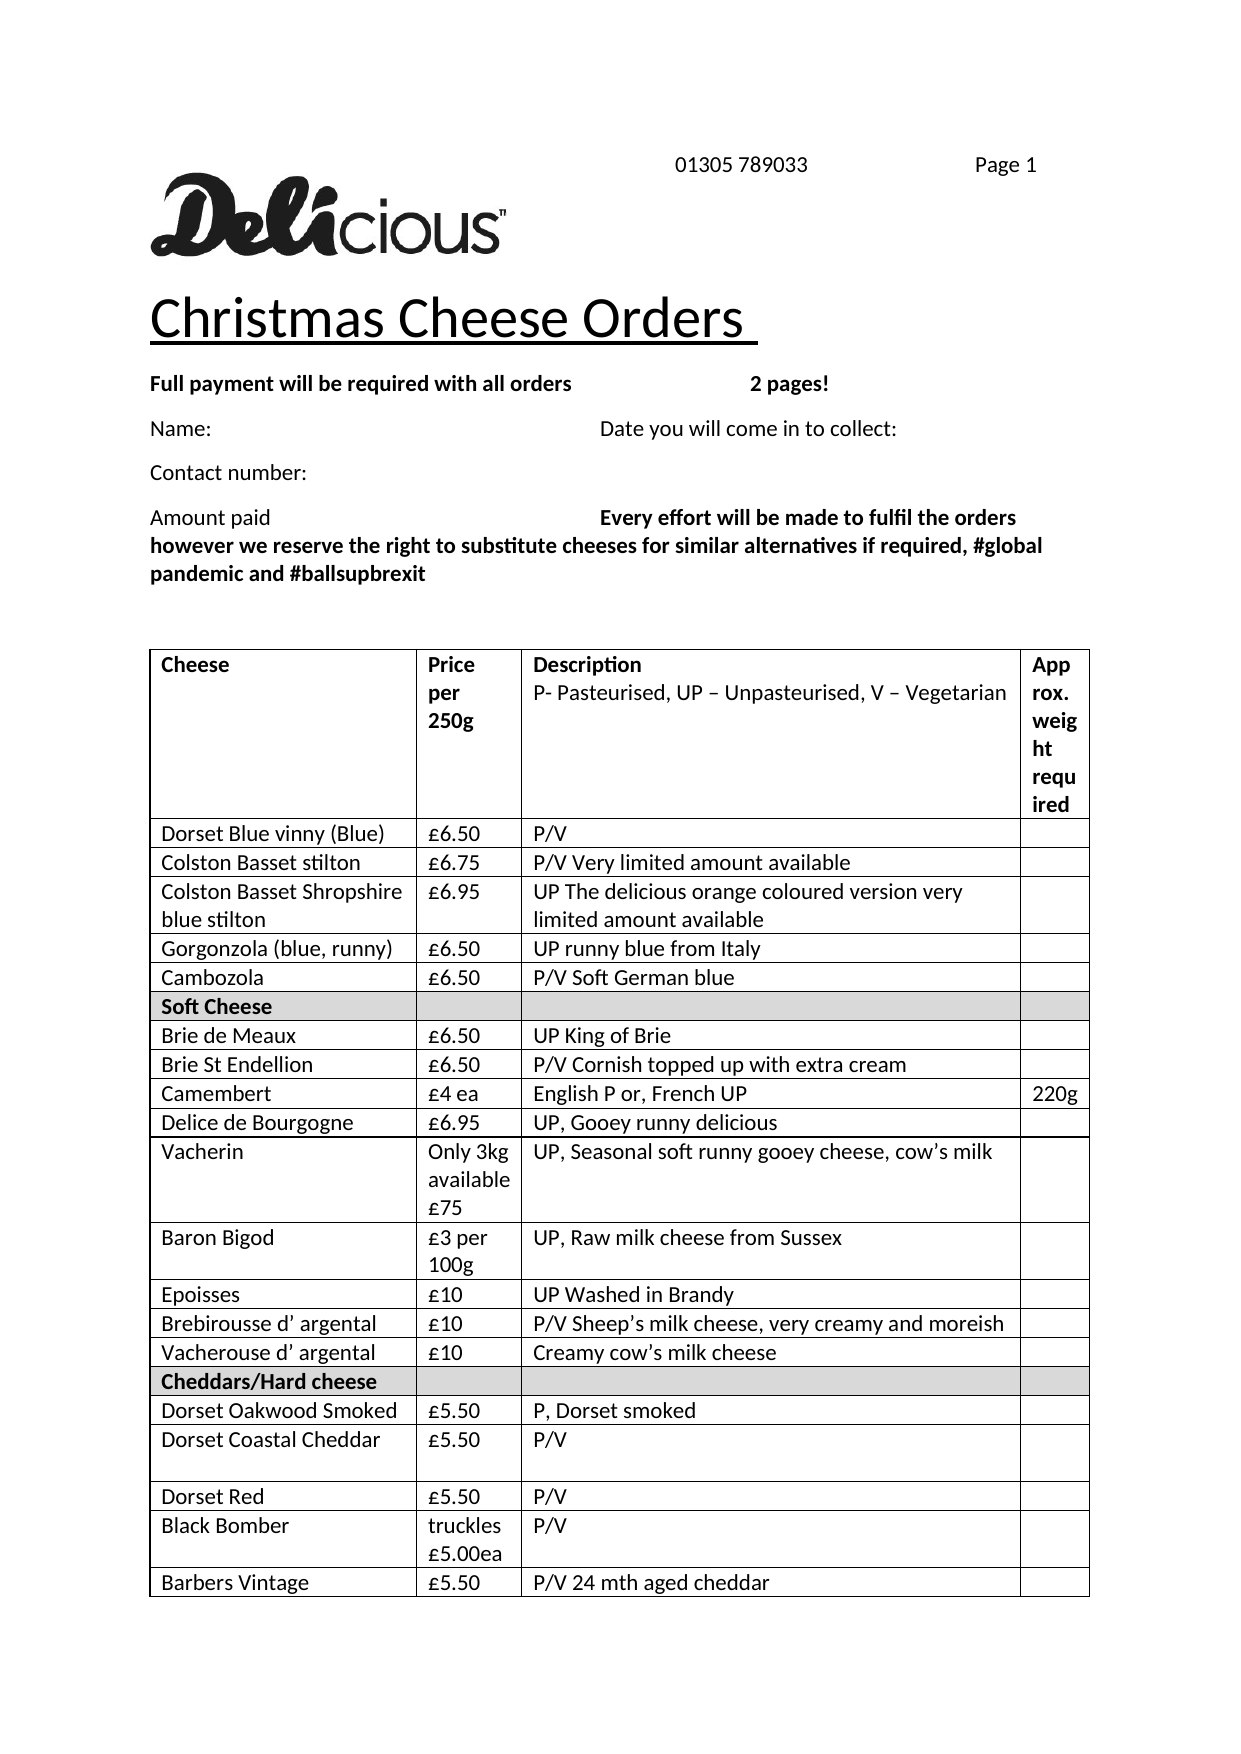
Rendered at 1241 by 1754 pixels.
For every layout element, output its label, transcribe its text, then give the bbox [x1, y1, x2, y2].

table_cell £6.50 [417, 1021, 521, 1049]
table_cell Dorset Red [151, 1482, 416, 1510]
table_cell Black Bomber [151, 1511, 416, 1567]
table_cell £5.50 [417, 1425, 521, 1481]
table_cell £5.50 [417, 1482, 521, 1510]
table_cell £5.50 [417, 1396, 521, 1424]
table_cell P/V 24 mth aged cheddar [522, 1568, 1020, 1596]
table_cell Cambozola [151, 963, 416, 991]
table_cell P, Dorset smoked [522, 1396, 1020, 1424]
table_cell Epoisses [151, 1280, 416, 1308]
table_header Approx. weight required [1021, 650, 1089, 818]
table_cell UP Washed in Brandy [522, 1280, 1020, 1308]
table_cell £10 [417, 1309, 521, 1337]
table_cell [1021, 1511, 1089, 1567]
table_cell Only 3kg available £75 [417, 1138, 521, 1222]
table_cell [1021, 1482, 1089, 1510]
table_cell Vacherouse d’ argental [151, 1338, 416, 1366]
table_cell UP The delicious orange coloured version very limited amount available [522, 877, 1020, 933]
table_cell UP, Gooey runny delicious [522, 1109, 1020, 1136]
table_cell [1021, 963, 1089, 991]
table_cell [1021, 1223, 1089, 1279]
table_cell [1021, 1138, 1089, 1222]
table_cell 220g [1021, 1079, 1089, 1107]
table_cell [417, 1367, 521, 1395]
table_cell Barbers Vintage [151, 1568, 416, 1596]
table_cell £6.50 [417, 819, 521, 847]
table_cell Dorset Oakwood Smoked [151, 1396, 416, 1424]
table_cell P/V [522, 1425, 1020, 1481]
text Name: Date you will come in to collect: [150, 414, 1090, 442]
table_cell Camembert [151, 1079, 416, 1107]
table_cell UP, Seasonal soft runny gooey cheese, cow’s milk [522, 1138, 1020, 1222]
table_cell UP King of Brie [522, 1021, 1020, 1049]
table_cell Dorset Blue vinny (Blue) [151, 819, 416, 847]
table_cell English P or, French UP [522, 1079, 1020, 1107]
table_cell Brebirousse d’ argental [151, 1309, 416, 1337]
table_cell £6.75 [417, 848, 521, 876]
table_cell [1021, 1021, 1089, 1049]
table_cell [1021, 1109, 1089, 1136]
table_cell [1021, 1568, 1089, 1596]
table_cell £5.50 [417, 1568, 521, 1596]
table_cell Soft Cheese [151, 992, 416, 1020]
table_cell Brie de Meaux [151, 1021, 416, 1049]
table_cell P/V Sheep’s milk cheese, very creamy and moreish [522, 1309, 1020, 1337]
table_cell P/V Very limited amount available [522, 848, 1020, 876]
table_cell Brie St Endellion [151, 1050, 416, 1078]
table_cell £6.95 [417, 1109, 521, 1136]
table_cell [522, 1367, 1020, 1395]
table_cell [1021, 1425, 1089, 1481]
table_cell [417, 992, 521, 1020]
table_cell P/V [522, 1511, 1020, 1567]
table_header Description P- Pasteurised, UP – Unpasteurised, V – Vegetarian [522, 650, 1020, 818]
table_cell [1021, 1280, 1089, 1308]
table_cell [1021, 1050, 1089, 1078]
table_cell [1021, 1396, 1089, 1424]
table_cell P/V [522, 819, 1020, 847]
table_header Price per 250g [417, 650, 521, 818]
table_cell Colston Basset Shropshire blue stilton [151, 877, 416, 933]
table_cell Gorgonzola (blue, runny) [151, 934, 416, 962]
table_cell £6.95 [417, 877, 521, 933]
table_cell £3 per 100g [417, 1223, 521, 1279]
table_cell [1021, 1309, 1089, 1337]
table_cell £10 [417, 1280, 521, 1308]
table_cell P/V Soft German blue [522, 963, 1020, 991]
table_cell Vacherin [151, 1138, 416, 1222]
table_cell [1021, 992, 1089, 1020]
table_cell [1021, 848, 1089, 876]
table_cell Baron Bigod [151, 1223, 416, 1279]
text Amount paid Every effort will be made to fulfil the orders however we reserve the right to substitute cheeses for similar alternatives if required, #global pandemic and #ballsupbrexit [150, 503, 1090, 587]
table_cell Delice de Bourgogne [151, 1109, 416, 1136]
table_cell £4 ea [417, 1079, 521, 1107]
text Christmas Cheese Orders [150, 281, 1090, 352]
table_cell P/V Cornish topped up with extra cream [522, 1050, 1020, 1078]
table_cell Dorset Coastal Cheddar [151, 1425, 416, 1481]
table_header Cheese [151, 650, 416, 818]
text 01305 789033 Page 1 [150, 150, 1090, 264]
table_cell £6.50 [417, 934, 521, 962]
table_cell Colston Basset stilton [151, 848, 416, 876]
table_cell £10 [417, 1338, 521, 1366]
table_cell £6.50 [417, 963, 521, 991]
text Full payment will be required with all orders 2 pages! [150, 369, 1090, 397]
table_cell Cheddars/Hard cheese [151, 1367, 416, 1395]
table_cell [1021, 819, 1089, 847]
table_cell £6.50 [417, 1050, 521, 1078]
text Contact number: [150, 458, 1090, 486]
table_cell [1021, 1367, 1089, 1395]
table_cell Creamy cow’s milk cheese [522, 1338, 1020, 1366]
table_cell UP, Raw milk cheese from Sussex [522, 1223, 1020, 1279]
table_cell [1021, 877, 1089, 933]
table_cell [522, 992, 1020, 1020]
table_cell [1021, 1338, 1089, 1366]
table_cell P/V [522, 1482, 1020, 1510]
table_cell UP runny blue from Italy [522, 934, 1020, 962]
table_cell truckles £5.00ea [417, 1511, 521, 1567]
table_cell [1021, 934, 1089, 962]
